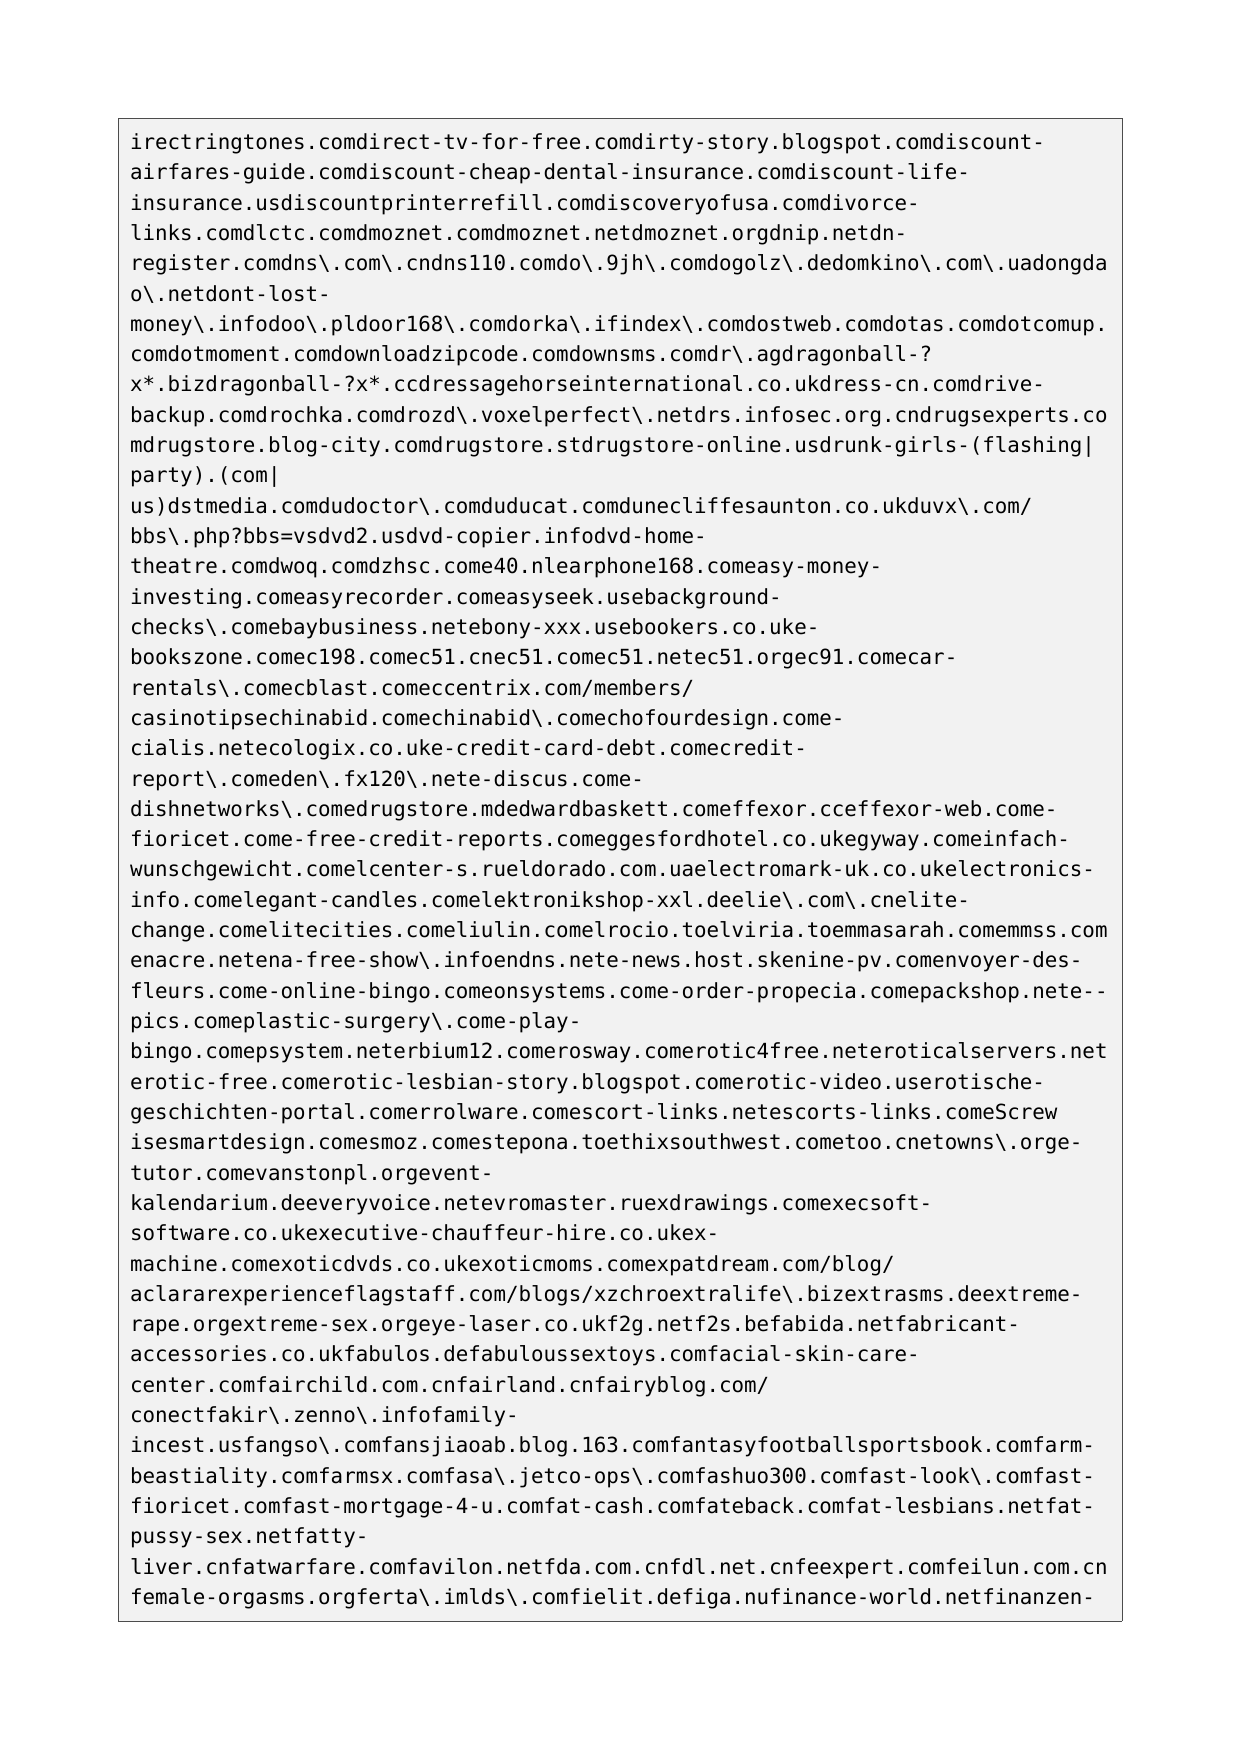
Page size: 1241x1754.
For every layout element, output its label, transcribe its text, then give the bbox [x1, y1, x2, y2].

text irectringtones.comdirect-tv-for-free.comdirty-story.blogspot.comdiscount-airfares-guide.comdiscount-cheap-dental-insurance.comdiscount-life-insurance.usdiscountprinterrefill.comdiscoveryofusa.comdivorce-links.comdlctc.comdmoznet.comdmoznet.netdmoznet.orgdnip.netdn-register.comdns\.com\.cndns110.comdo\.9jh\.comdogolz\.dedomkino\.com\.uadongdao\.netdont-lost-money\.infodoo\.pldoor168\.comdorka\.ifindex\.comdostweb.comdotas.comdotcomup.comdotmoment.comdownloadzipcode.comdownsms.comdr\.agdragonball-?x*.bizdragonball-?x*.ccdressagehorseinternational.co.ukdress-cn.comdrive-backup.comdrochka.comdrozd\.voxelperfect\.netdrs.infosec.org.cndrugsexperts.comdrugstore.blog-city.comdrugstore.stdrugstore-online.usdrunk-girls-(flashing|party).(com|us)dstmedia.comdudoctor\.comduducat.comdunecliffesaunton.co.ukduvx\.com/bbs\.php?bbs=vsdvd2.usdvd-copier.infodvd-home-theatre.comdwoq.comdzhsc.come40.nlearphone168.comeasy-money-investing.comeasyrecorder.comeasyseek.usebackground-checks\.comebaybusiness.netebony-xxx.usebookers.co.uke-bookszone.comec198.comec51.cnec51.comec51.netec51.orgec91.comecar-rentals\.comecblast.comeccentrix.com/members/casinotipsechinabid.comechinabid\.comechofourdesign.come-cialis.netecologix.co.uke-credit-card-debt.comecredit-report\.comeden\.fx120\.nete-discus.come-dishnetworks\.comedrugstore.mdedwardbaskett.comeffexor.cceffexor-web.come-fioricet.come-free-credit-reports.comeggesfordhotel.co.ukegyway.comeinfach-wunschgewicht.comelcenter-s.rueldorado.com.uaelectromark-uk.co.ukelectronics-info.comelegant-candles.comelektronikshop-xxl.deelie\.com\.cnelite-change.comelitecities.comeliulin.comelrocio.toelviria.toemmasarah.comemmss.comenacre.netena-free-show\.infoendns.nete-news.host.skenine-pv.comenvoyer-des-fleurs.come-online-bingo.comeonsystems.come-order-propecia.comepackshop.nete--pics.comeplastic-surgery\.come-play-bingo.comepsystem.neterbium12.comerosway.comerotic4free.neteroticalservers.neterotic-free.comerotic-lesbian-story.blogspot.comerotic-video.userotische-geschichten-portal.comerrolware.comescort-links.netescorts-links.comeScrew isesmartdesign.comesmoz.comestepona.toethixsouthwest.cometoo.cnetowns\.orge-tutor.comevanstonpl.orgevent-kalendarium.deeveryvoice.netevromaster.ruexdrawings.comexecsoft-software.co.ukexecutive-chauffeur-hire.co.ukex-machine.comexoticdvds.co.ukexoticmoms.comexpatdream.com/blog/aclararexperienceflagstaff.com/blogs/xzchroextralife\.bizextrasms.deextreme-rape.orgextreme-sex.orgeye-laser.co.ukf2g.netf2s.befabida.netfabricant-accessories.co.ukfabulos.defabuloussextoys.comfacial-skin-care-center.comfairchild.com.cnfairland.cnfairyblog.com/conectfakir\.zenno\.infofamily-incest.usfangso\.comfansjiaoab.blog.163.comfantasyfootballsportsbook.comfarm-beastiality.comfarmsx.comfasa\.jetco-ops\.comfashuo300.comfast-look\.comfast-fioricet.comfast-mortgage-4-u.comfat-cash.comfateback.comfat-lesbians.netfat-pussy-sex.netfatty-liver.cnfatwarfare.comfavilon.netfda.com.cnfdl.net.cnfeexpert.comfeilun.com.cnfemale-orgasms.orgferta\.imlds\.comfielit.defiga.nufinance-world.netfinanzen- [119, 119, 1122, 1621]
